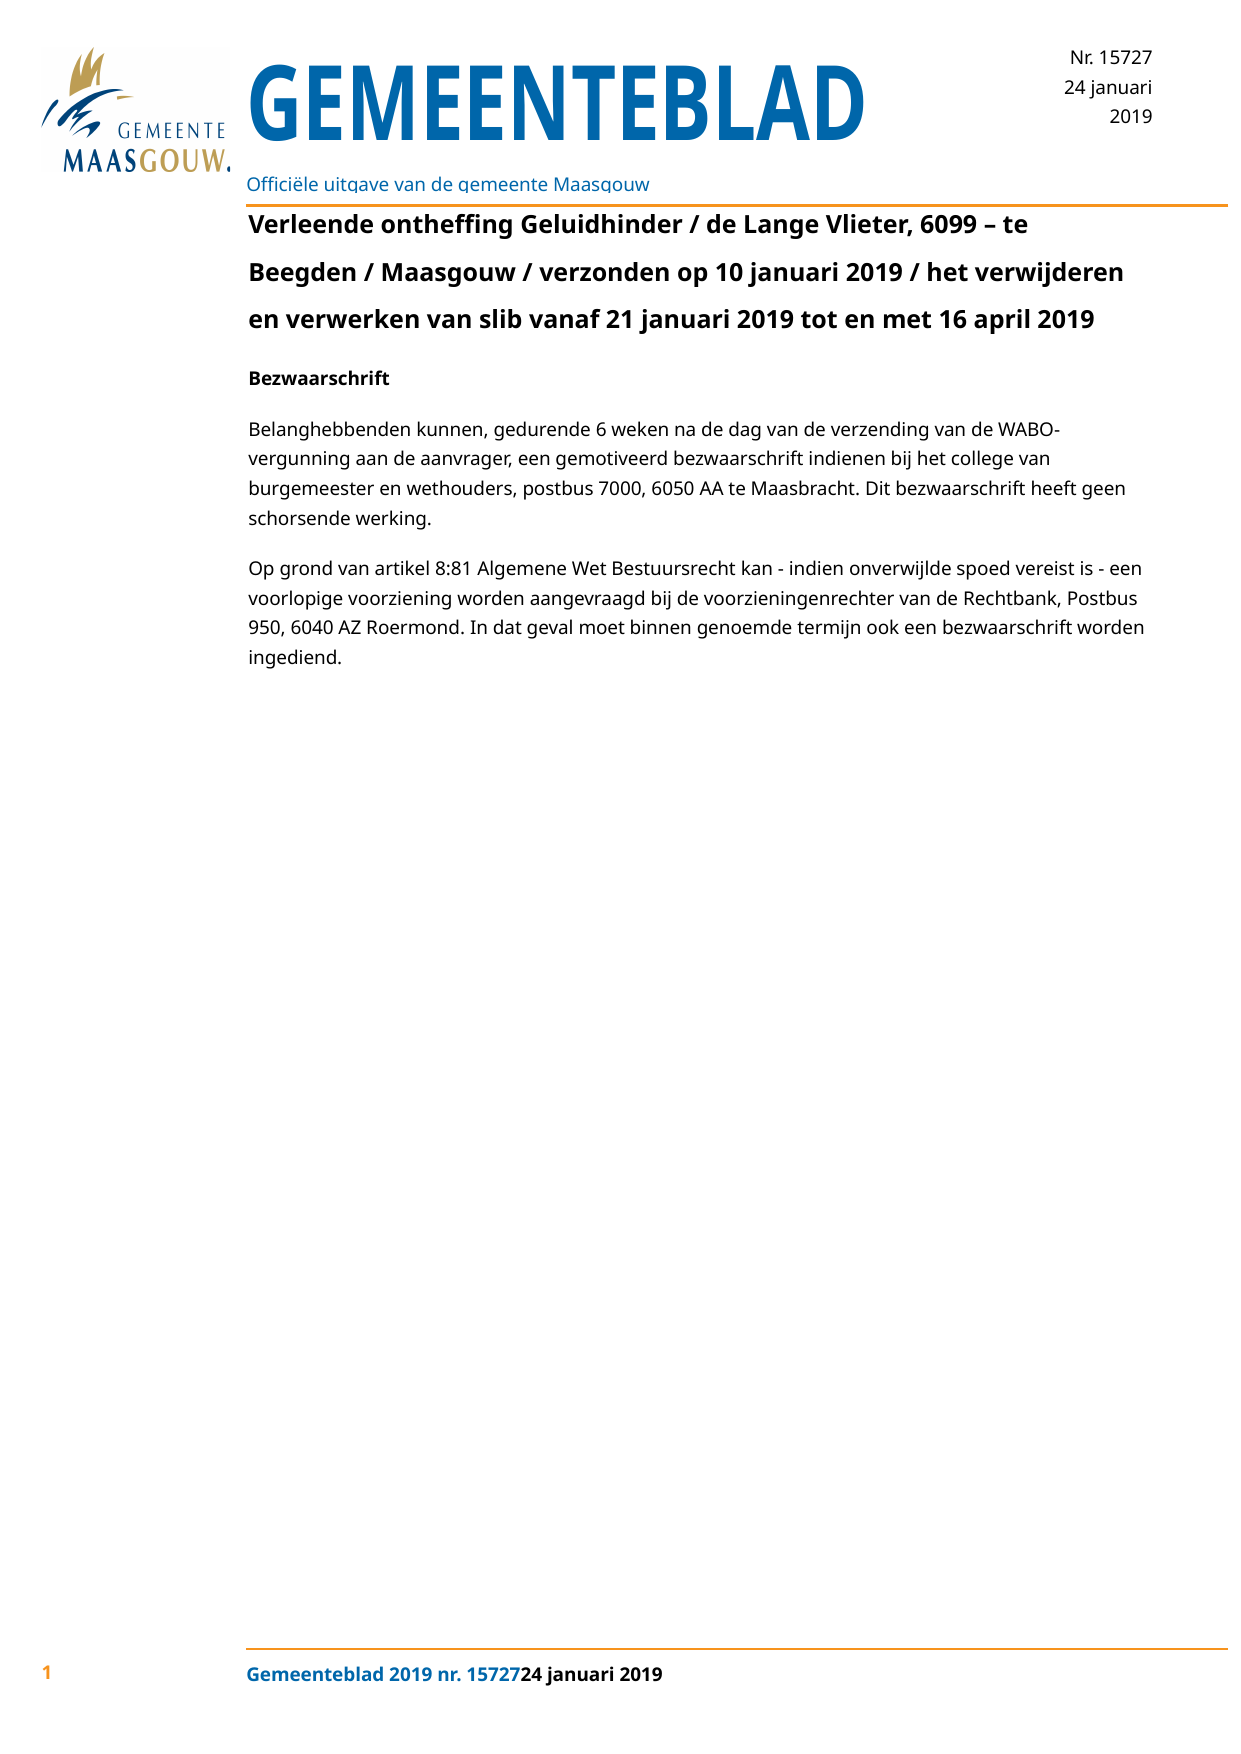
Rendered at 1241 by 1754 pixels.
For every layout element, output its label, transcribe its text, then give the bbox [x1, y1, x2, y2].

text Belanghebbenden kunnen, gedurende 6 weken na de dag van de verzending van de WABO-vergunning aan de aanvrager, een gemotiveerd bezwaarschrift indienen bij het college van burgemeester en wethouders, postbus 7000, 6050 AA te Maasbracht. Dit bezwaarschrift heeft geen schorsende werking. [248, 416, 1152, 530]
text Verleende ontheffing Geluidhinder / de Lange Vlieter, 6099 – te Beegden / Maasgouw / verzonden op 10 januari 2019 / het verwijderen en verwerken van slib vanaf 21 januari 2019 tot en met 16 april 2019 [248, 207, 1152, 336]
text Op grond van artikel 8:81 Algemene Wet Bestuursrecht kan - indien onverwijlde spoed vereist is - een voorlopige voorziening worden aangevraagd bij de voorzieningenrechter van de Rechtbank, Postbus 950, 6040 AZ Roermond. In dat geval moet binnen genoemde termijn ook een bezwaarschrift worden ingediend. [248, 555, 1152, 669]
picture [41, 47, 231, 172]
text Bezwaarschrift [248, 366, 1152, 391]
